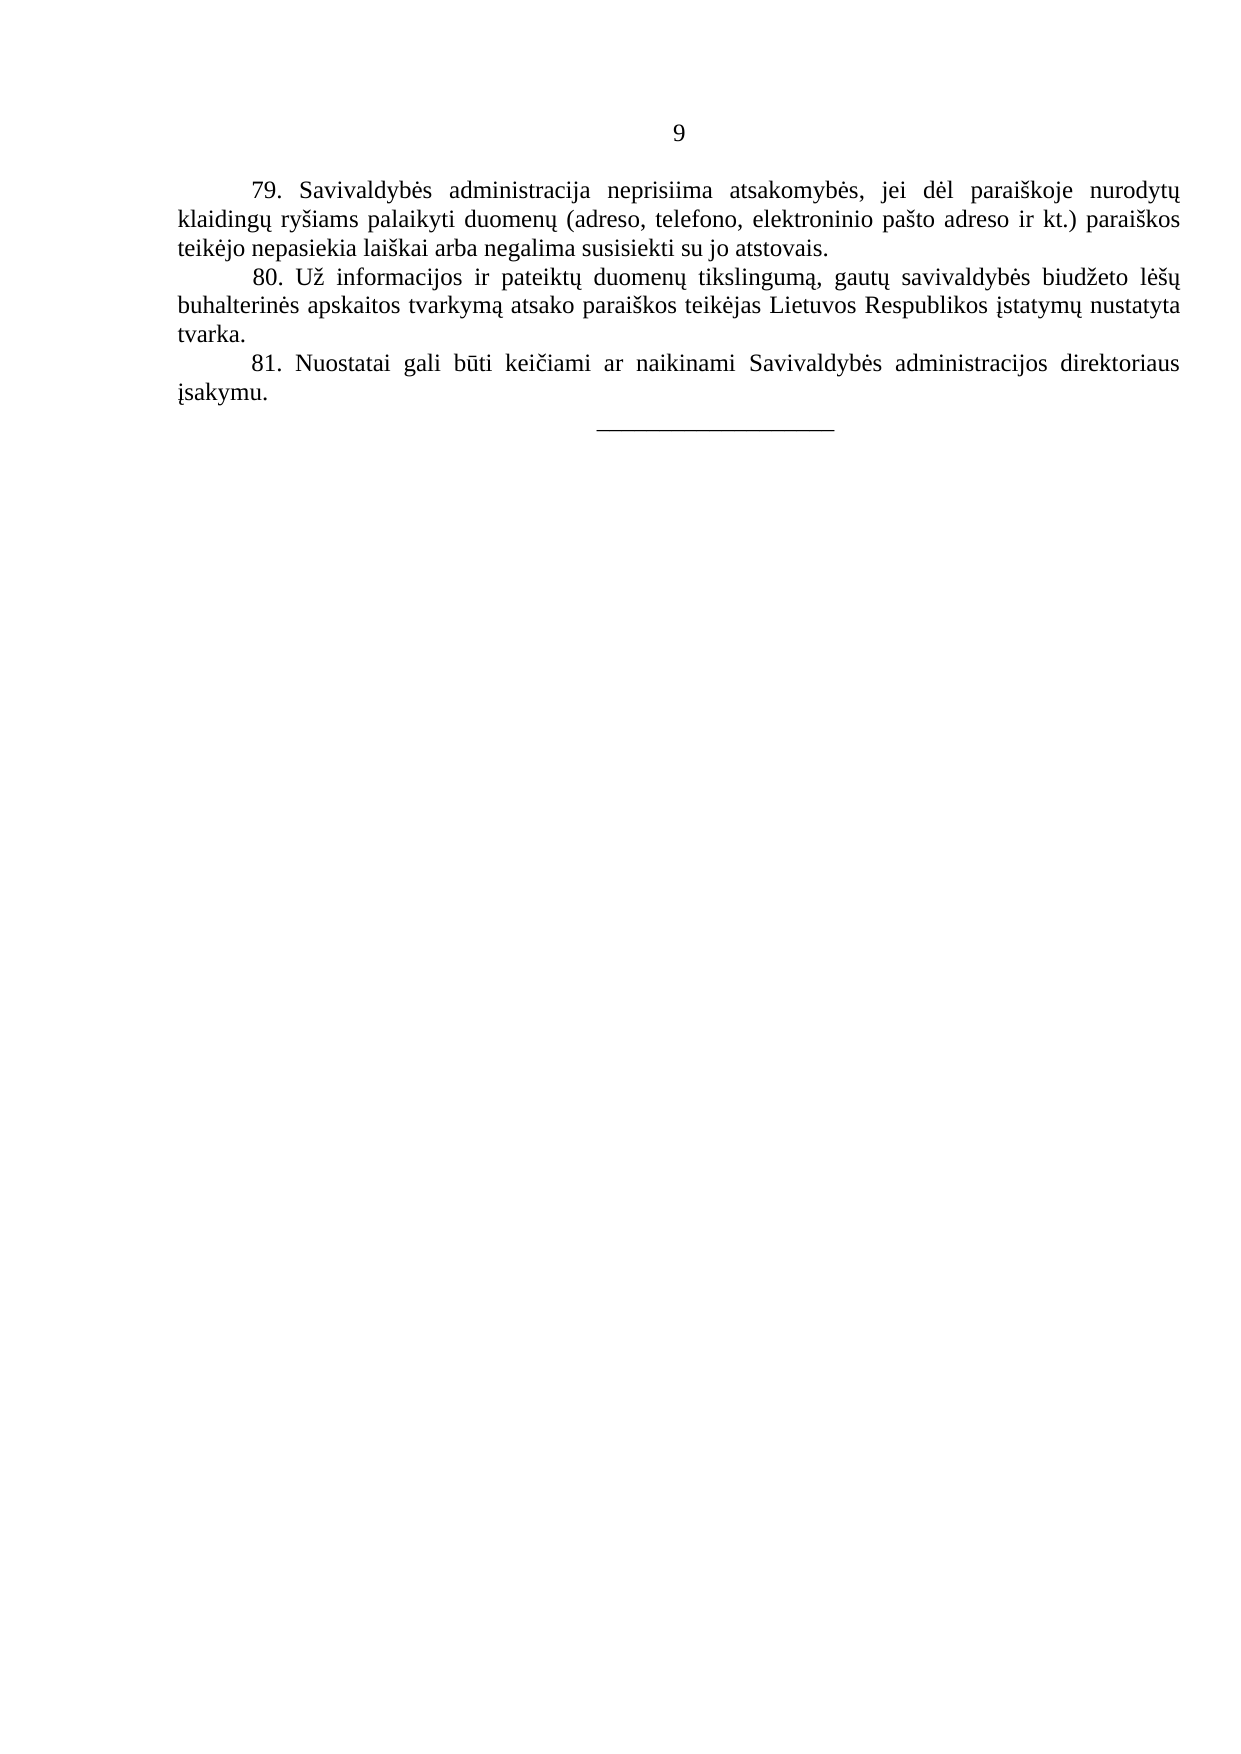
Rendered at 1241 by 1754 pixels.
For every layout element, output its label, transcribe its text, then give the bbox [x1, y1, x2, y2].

text 81. Nuostatai gali būti keičiami ar naikinami Savivaldybės administracijos direktoriaus įsakymu. [177, 348, 1179, 406]
text ___________________ [177, 406, 1179, 434]
text 79. Savivaldybės administracija neprisiima atsakomybės, jei dėl paraiškoje nurodytų klaidingų ryšiams palaikyti duomenų (adreso, telefono, elektroninio pašto adreso ir kt.) paraiškos teikėjo nepasiekia laiškai arba negalima susisiekti su jo atstovais. [177, 176, 1181, 262]
text 80. Už informacijos ir pateiktų duomenų tikslingumą, gautų savivaldybės biudžeto lėšų buhalterinės apskaitos tvarkymą atsako paraiškos teikėjas Lietuvos Respublikos įstatymų nustatyta tvarka. [177, 262, 1181, 348]
